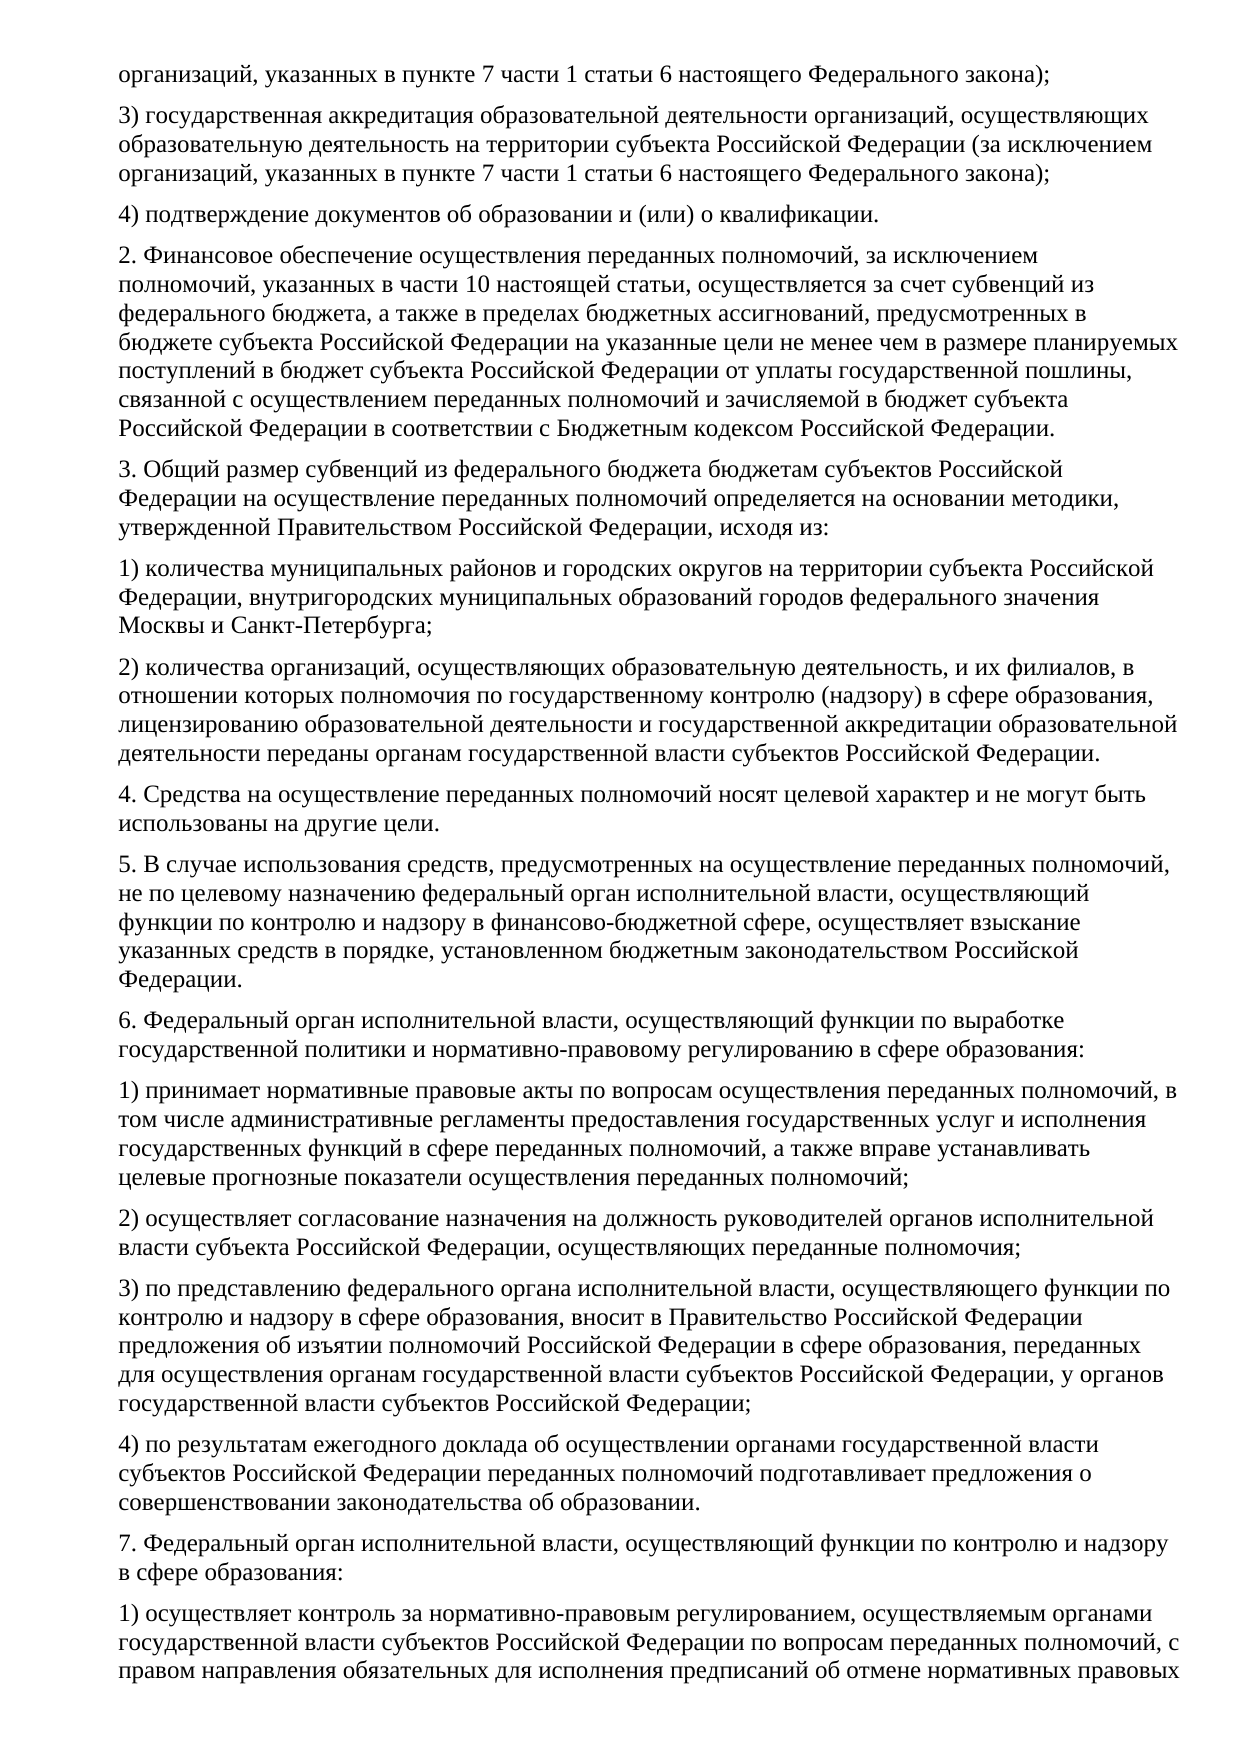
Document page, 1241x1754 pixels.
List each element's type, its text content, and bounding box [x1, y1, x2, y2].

text 3) государственная аккредитация образовательной деятельности организаций, осуществляющих образовательную деятельность на территории субъекта Российской Федерации (за исключением организаций, указанных в пункте 7 части 1 статьи 6 настоящего Федерального закона); [118, 100, 1181, 187]
text 5. В случае использования средств, предусмотренных на осуществление переданных полномочий, не по целевому назначению федеральный орган исполнительной власти, осуществляющий функции по контролю и надзору в финансово-бюджетной сфере, осуществляет взыскание указанных средств в порядке, установленном бюджетным законодательством Российской Федерации. [118, 849, 1181, 993]
text 2) осуществляет согласование назначения на должность руководителей органов исполнительной власти субъекта Российской Федерации, осуществляющих переданные полномочия; [118, 1203, 1181, 1260]
text 4. Средства на осуществление переданных полномочий носят целевой характер и не могут быть использованы на другие цели. [118, 779, 1181, 837]
text 2) количества организаций, осуществляющих образовательную деятельность, и их филиалов, в отношении которых полномочия по государственному контролю (надзору) в сфере образования, лицензированию образовательной деятельности и государственной аккредитации образовательной деятельности переданы органам государственной власти субъектов Российской Федерации. [118, 652, 1181, 767]
text 4) по результатам ежегодного доклада об осуществлении органами государственной власти субъектов Российской Федерации переданных полномочий подготавливает предложения о совершенствовании законодательства об образовании. [118, 1429, 1181, 1515]
text 6. Федеральный орган исполнительной власти, осуществляющий функции по выработке государственной политики и нормативно-правовому регулированию в сфере образования: [118, 1005, 1181, 1063]
text 4) подтверждение документов об образовании и (или) о квалификации. [118, 199, 1181, 228]
text организаций, указанных в пункте 7 части 1 статьи 6 настоящего Федерального закона); [118, 59, 1181, 88]
text 1) количества муниципальных районов и городских округов на территории субъекта Российской Федерации, внутригородских муниципальных образований городов федерального значения Москвы и Санкт-Петербурга; [118, 553, 1181, 639]
text 3. Общий размер субвенций из федерального бюджета бюджетам субъектов Российской Федерации на осуществление переданных полномочий определяется на основании методики, утвержденной Правительством Российской Федерации, исходя из: [118, 454, 1181, 540]
text 7. Федеральный орган исполнительной власти, осуществляющий функции по контролю и надзору в сфере образования: [118, 1528, 1181, 1585]
text 1) осуществляет контроль за нормативно-правовым регулированием, осуществляемым органами государственной власти субъектов Российской Федерации по вопросам переданных полномочий, с правом направления обязательных для исполнения предписаний об отмене нормативных правовых [118, 1598, 1181, 1684]
text 2. Финансовое обеспечение осуществления переданных полномочий, за исключением полномочий, указанных в части 10 настоящей статьи, осуществляется за счет субвенций из федерального бюджета, а также в пределах бюджетных ассигнований, предусмотренных в бюджете субъекта Российской Федерации на указанные цели не менее чем в размере планируемых поступлений в бюджет субъекта Российской Федерации от уплаты государственной пошлины, связанной с осуществлением переданных полномочий и зачисляемой в бюджет субъекта Российской Федерации в соответствии с Бюджетным кодексом Российской Федерации. [118, 240, 1181, 442]
text 1) принимает нормативные правовые акты по вопросам осуществления переданных полномочий, в том числе административные регламенты предоставления государственных услуг и исполнения государственных функций в сфере переданных полномочий, а также вправе устанавливать целевые прогнозные показатели осуществления переданных полномочий; [118, 1075, 1181, 1190]
text 3) по представлению федерального органа исполнительной власти, осуществляющего функции по контролю и надзору в сфере образования, вносит в Правительство Российской Федерации предложения об изъятии полномочий Российской Федерации в сфере образования, переданных для осуществления органам государственной власти субъектов Российской Федерации, у органов государственной власти субъектов Российской Федерации; [118, 1273, 1181, 1417]
